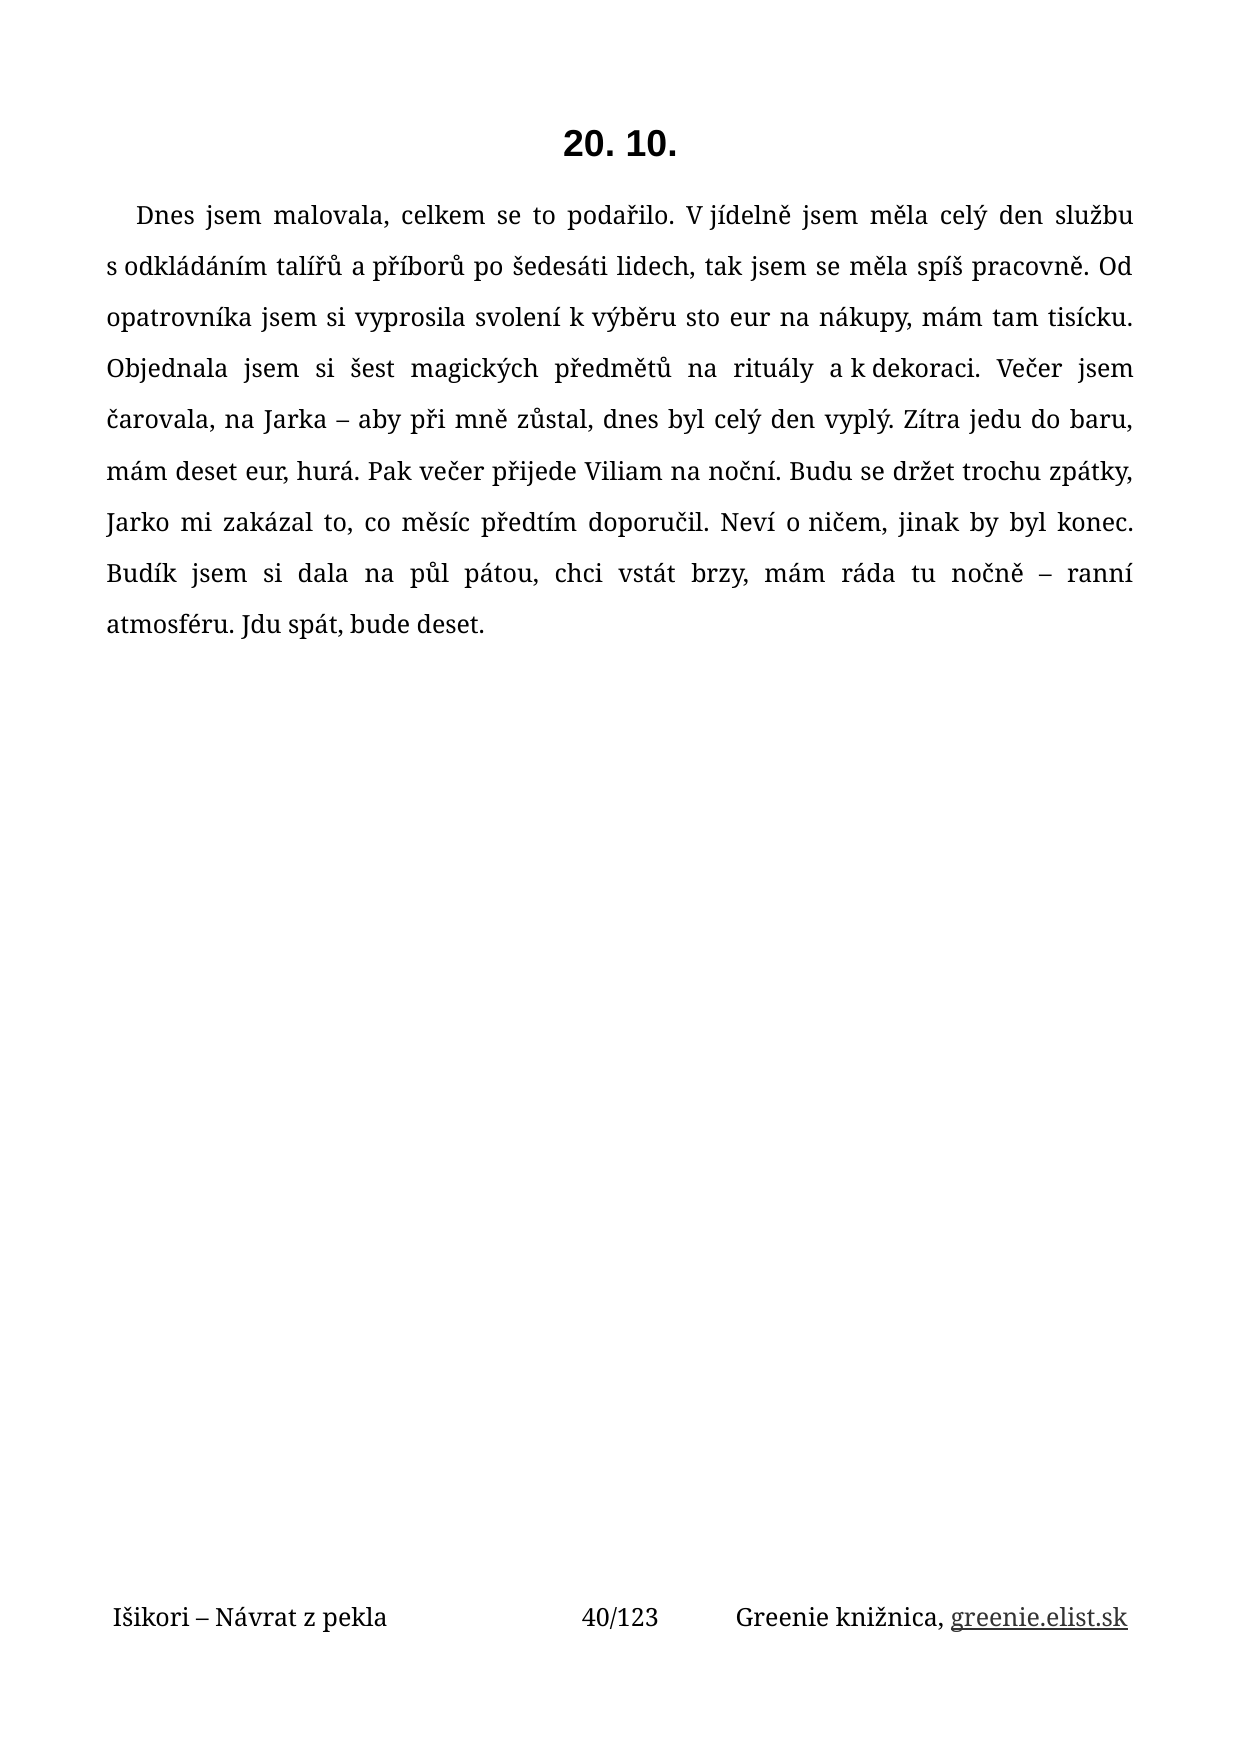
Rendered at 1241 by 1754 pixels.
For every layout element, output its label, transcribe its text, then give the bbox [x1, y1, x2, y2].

text Dnes jsem malovala, celkem se to podařilo. V jídelně jsem měla celý den službu s odkládáním talířů a příborů po šedesáti lidech, tak jsem se měla spíš pracovně. Od opatrovníka jsem si vyprosila svolení k výběru sto eur na nákupy, mám tam tisícku. Objednala jsem si šest magických předmětů na rituály a k dekoraci. Večer jsem čarovala, na Jarka – aby při mně zůstal, dnes byl celý den vyplý. Zítra jedu do baru, mám deset eur, hurá. Pak večer přijede Viliam na noční. Budu se držet trochu zpátky, Jarko mi zakázal to, co měsíc předtím doporučil. Neví o ničem, jinak by byl konec. Budík jsem si dala na půl pátou, chci vstát brzy, mám ráda tu nočně – ranní atmosféru. Jdu spát, bude deset. [106, 198, 1134, 640]
subtitle 20. 10. [106, 121, 1134, 164]
